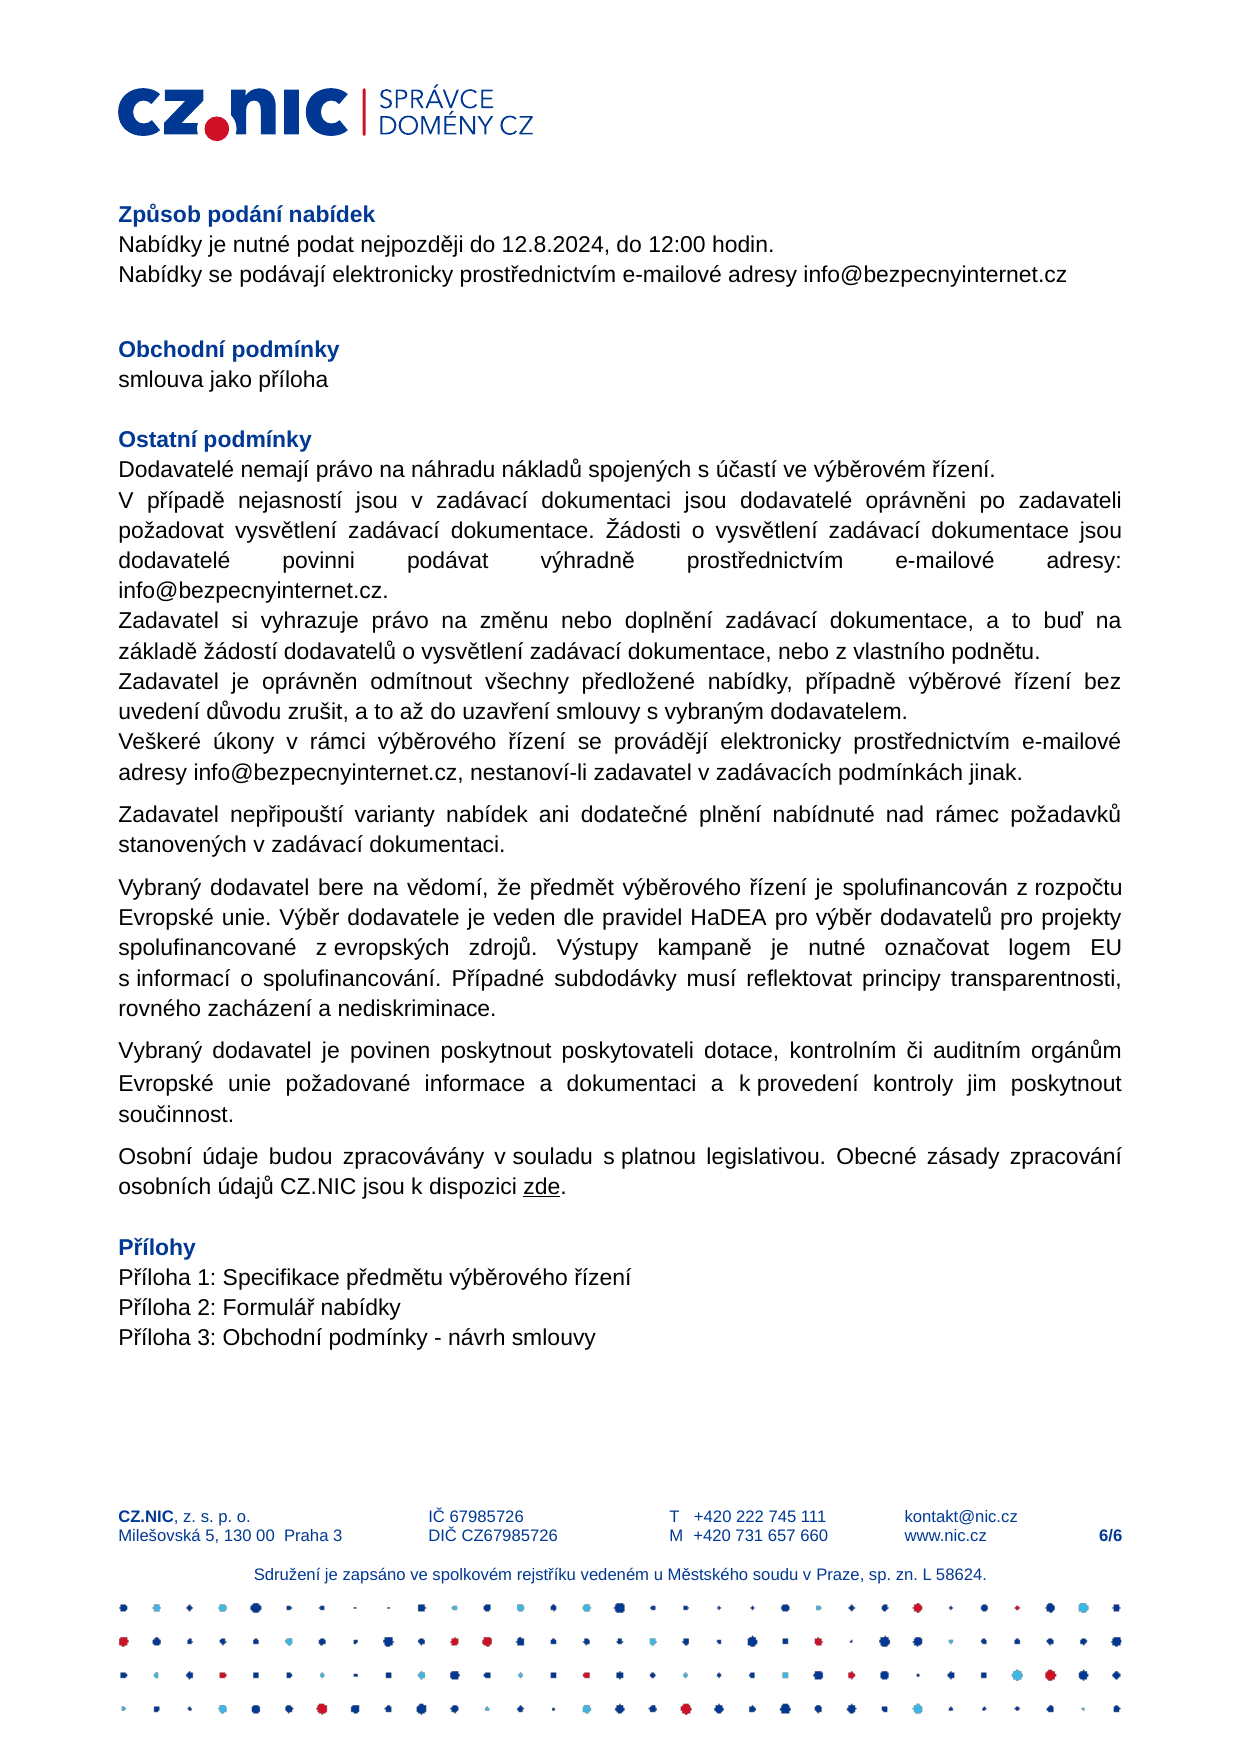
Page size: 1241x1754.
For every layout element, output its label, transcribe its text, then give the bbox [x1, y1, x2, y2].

text Dodavatelé nemají právo na náhradu nákladů spojených s účastí ve výběrovém řízení. [118, 456, 1122, 483]
text Vybraný dodavatel bere na vědomí, že předmět výběrového řízení je spolufinancován z rozpočtu Evropské unie. Výběr dodavatele je veden dle pravidel HaDEA pro výběr dodavatelů pro projekty spolufinancované z evropských zdrojů. Výstupy kampaně je nutné označovat logem EU s informací o spolufinancování. Případné subdodávky musí reflektovat principy transparentnosti, rovného zacházení a nediskriminace. [118, 874, 1122, 1021]
text Nabídky je nutné podat nejpozději do 12.8.2024, do 12:00 hodin. [118, 231, 1122, 257]
text Zadavatel je oprávněn odmítnout všechny předložené nabídky, případně výběrové řízení bez uvedení důvodu zrušit, a to až do uzavření smlouvy s vybraným dodavatelem. [118, 668, 1122, 724]
text Obchodní podmínky [118, 336, 1122, 362]
text Veškeré úkony v rámci výběrového řízení se provádějí elektronicky prostřednictvím e-mailové adresy info@bezpecnyinternet.cz, nestanoví-li zadavatel v zadávacích podmínkách jinak. [118, 728, 1122, 785]
text Zadavatel nepřipouští varianty nabídek ani dodatečné plnění nabídnuté nad rámec požadavků stanovených v zadávací dokumentaci. [118, 801, 1122, 858]
subtitle Příloha 3: Obchodní podmínky - návrh smlouvy [118, 1324, 1122, 1351]
subtitle Přílohy [118, 1234, 1122, 1260]
picture [118, 1602, 1122, 1719]
text Způsob podání nabídek [118, 201, 1122, 227]
text Vybraný dodavatel je povinen poskytnout poskytovateli dotace, kontrolním či auditním orgánům Evropské unie požadované informace a dokumentaci a k provedení kontroly jim poskytnout součinnost. [118, 1037, 1122, 1127]
subtitle Osobní údaje budou zpracovávány v souladu s platnou legislativou. Obecné zásady zpracování osobních údajů CZ.NIC jsou k dispozici zde. [118, 1143, 1122, 1200]
text V případě nejasností jsou v zadávací dokumentaci jsou dodavatelé oprávněni po zadavateli požadovat vysvětlení zadávací dokumentace. Žádosti o vysvětlení zadávací dokumentace jsou dodavatelé povinni podávat výhradně prostřednictvím e-mailové adresy: info@bezpecnyinternet.cz. [118, 487, 1122, 603]
subtitle smlouva jako příloha [118, 366, 1122, 392]
subtitle Příloha 1: Specifikace předmětu výběrového řízení [118, 1264, 1122, 1290]
text Zadavatel si vyhrazuje právo na změnu nebo doplnění zadávací dokumentace, a to buď na základě žádostí dodavatelů o vysvětlení zadávací dokumentace, nebo z vlastního podnětu. [118, 607, 1122, 664]
text Ostatní podmínky [118, 426, 1122, 452]
text Nabídky se podávají elektronicky prostřednictvím e-mailové adresy info@bezpecnyinternet.cz [118, 261, 1122, 287]
subtitle Příloha 2: Formulář nabídky [118, 1294, 1122, 1321]
